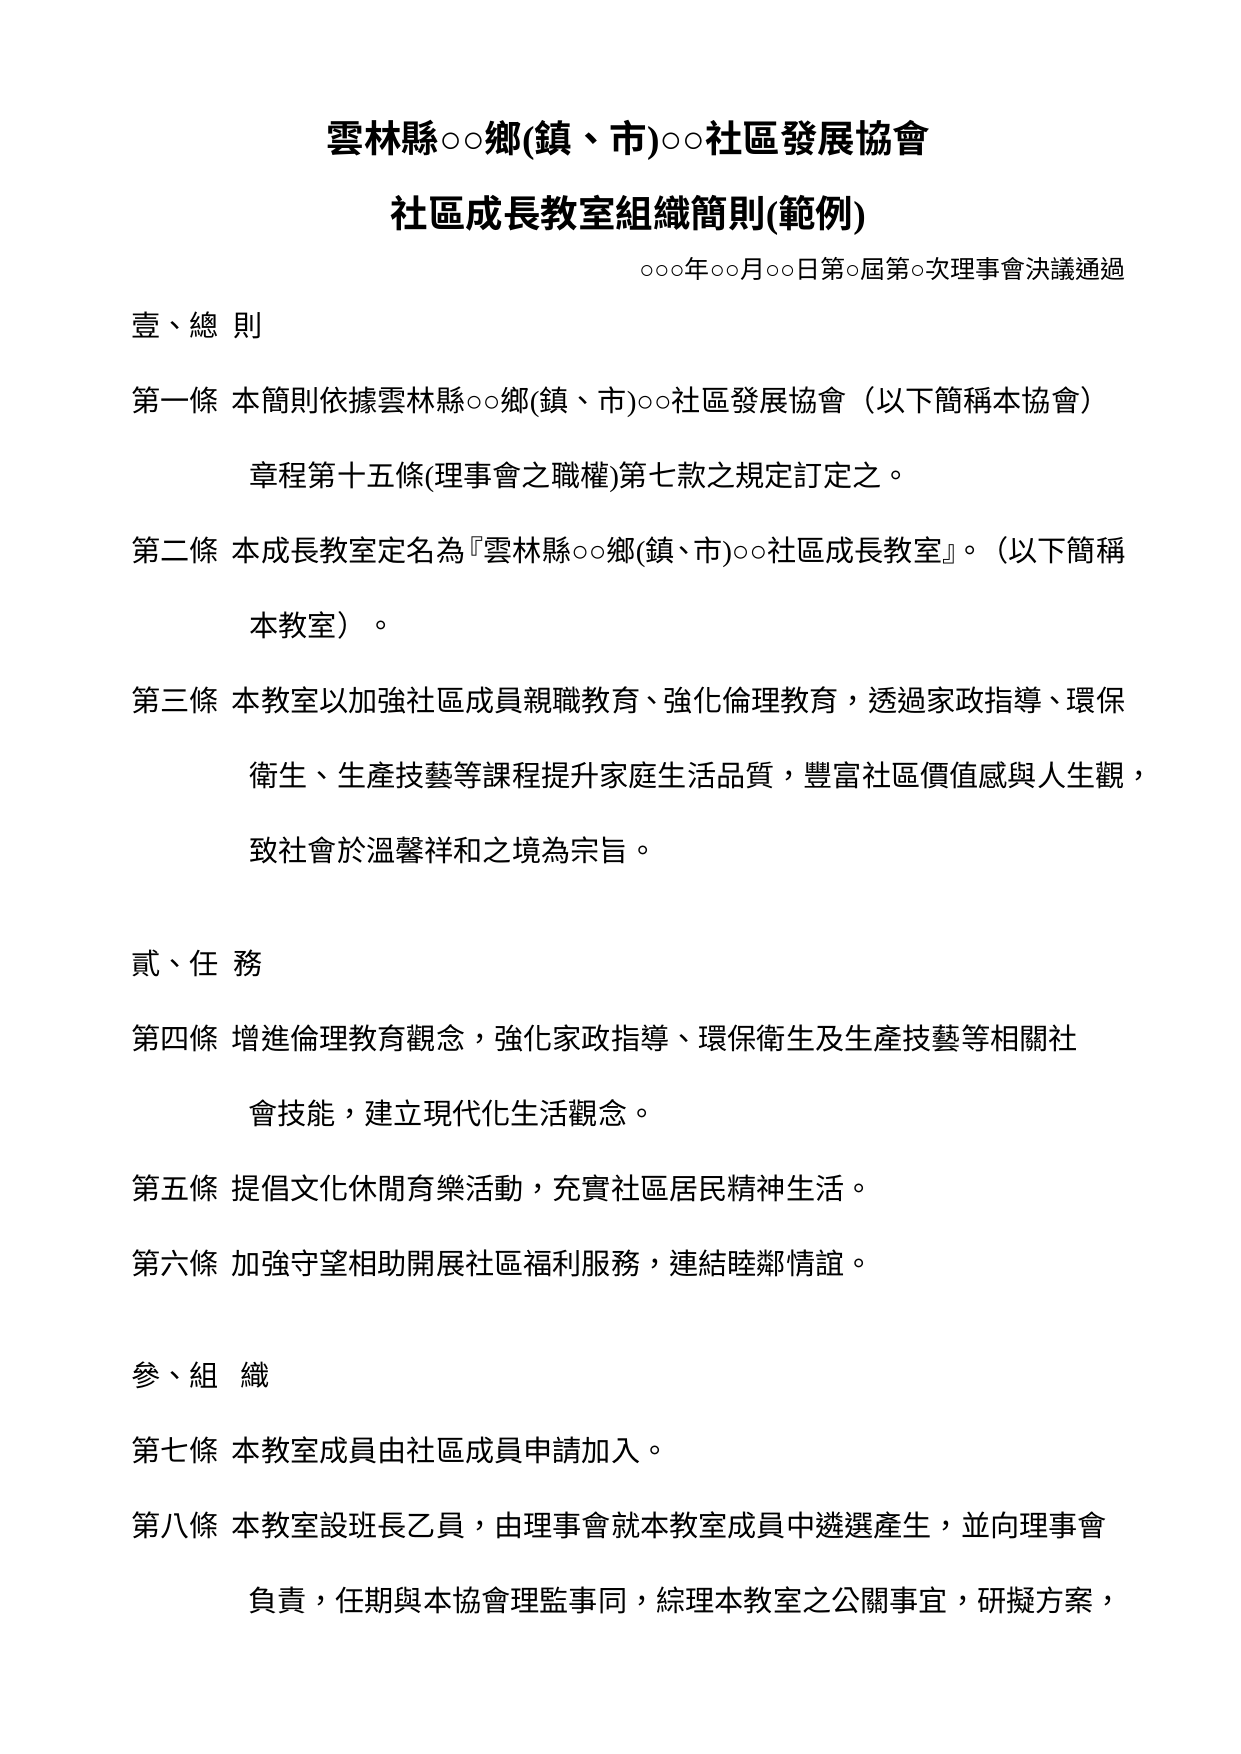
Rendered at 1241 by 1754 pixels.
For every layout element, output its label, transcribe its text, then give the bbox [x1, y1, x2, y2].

text 壹、總 則 [131, 286, 1125, 361]
text 第一條 本簡則依據雲林縣○○鄉(鎮、市)○○社區發展協會（以下簡稱本協會）章程第十五條(理事會之職權)第七款之規定訂定之。 [131, 361, 1125, 511]
text 貳、任 務 [131, 924, 1125, 999]
text ○○○年○○月○○日第○屆第○次理事會決議通過 [131, 249, 1125, 286]
text 第二條 本成長教室定名為『雲林縣○○鄉(鎮、市)○○社區成長教室』。（以下簡稱本教室）。 [131, 511, 1125, 661]
text 第七條 本教室成員由社區成員申請加入。 [131, 1411, 1125, 1486]
text 第五條 提倡文化休閒育樂活動，充實社區居民精神生活。 [131, 1149, 1125, 1224]
text 第四條 增進倫理教育觀念，強化家政指導、環保衛生及生產技藝等相關社 [131, 999, 1125, 1074]
text 第六條 加強守望相助開展社區福利服務，連結睦鄰情誼。 [131, 1224, 1125, 1299]
text 參、組 織 [131, 1336, 1125, 1411]
text 社區成長教室組織簡則(範例) [131, 174, 1125, 249]
text 第三條 本教室以加強社區成員親職教育、強化倫理教育，透過家政指導、環保衛生、生產技藝等課程提升家庭生活品質，豐富社區價值感與人生觀，致社會於溫馨祥和之境為宗旨。 [131, 661, 1125, 886]
text 第八條 本教室設班長乙員，由理事會就本教室成員中遴選產生，並向理事會負責，任期與本協會理監事同，綜理本教室之公關事宜，研擬方案， [131, 1486, 1125, 1636]
text 會技能，建立現代化生活觀念。 [131, 1074, 1125, 1149]
text 雲林縣○○鄉(鎮、市)○○社區發展協會 [131, 99, 1125, 174]
